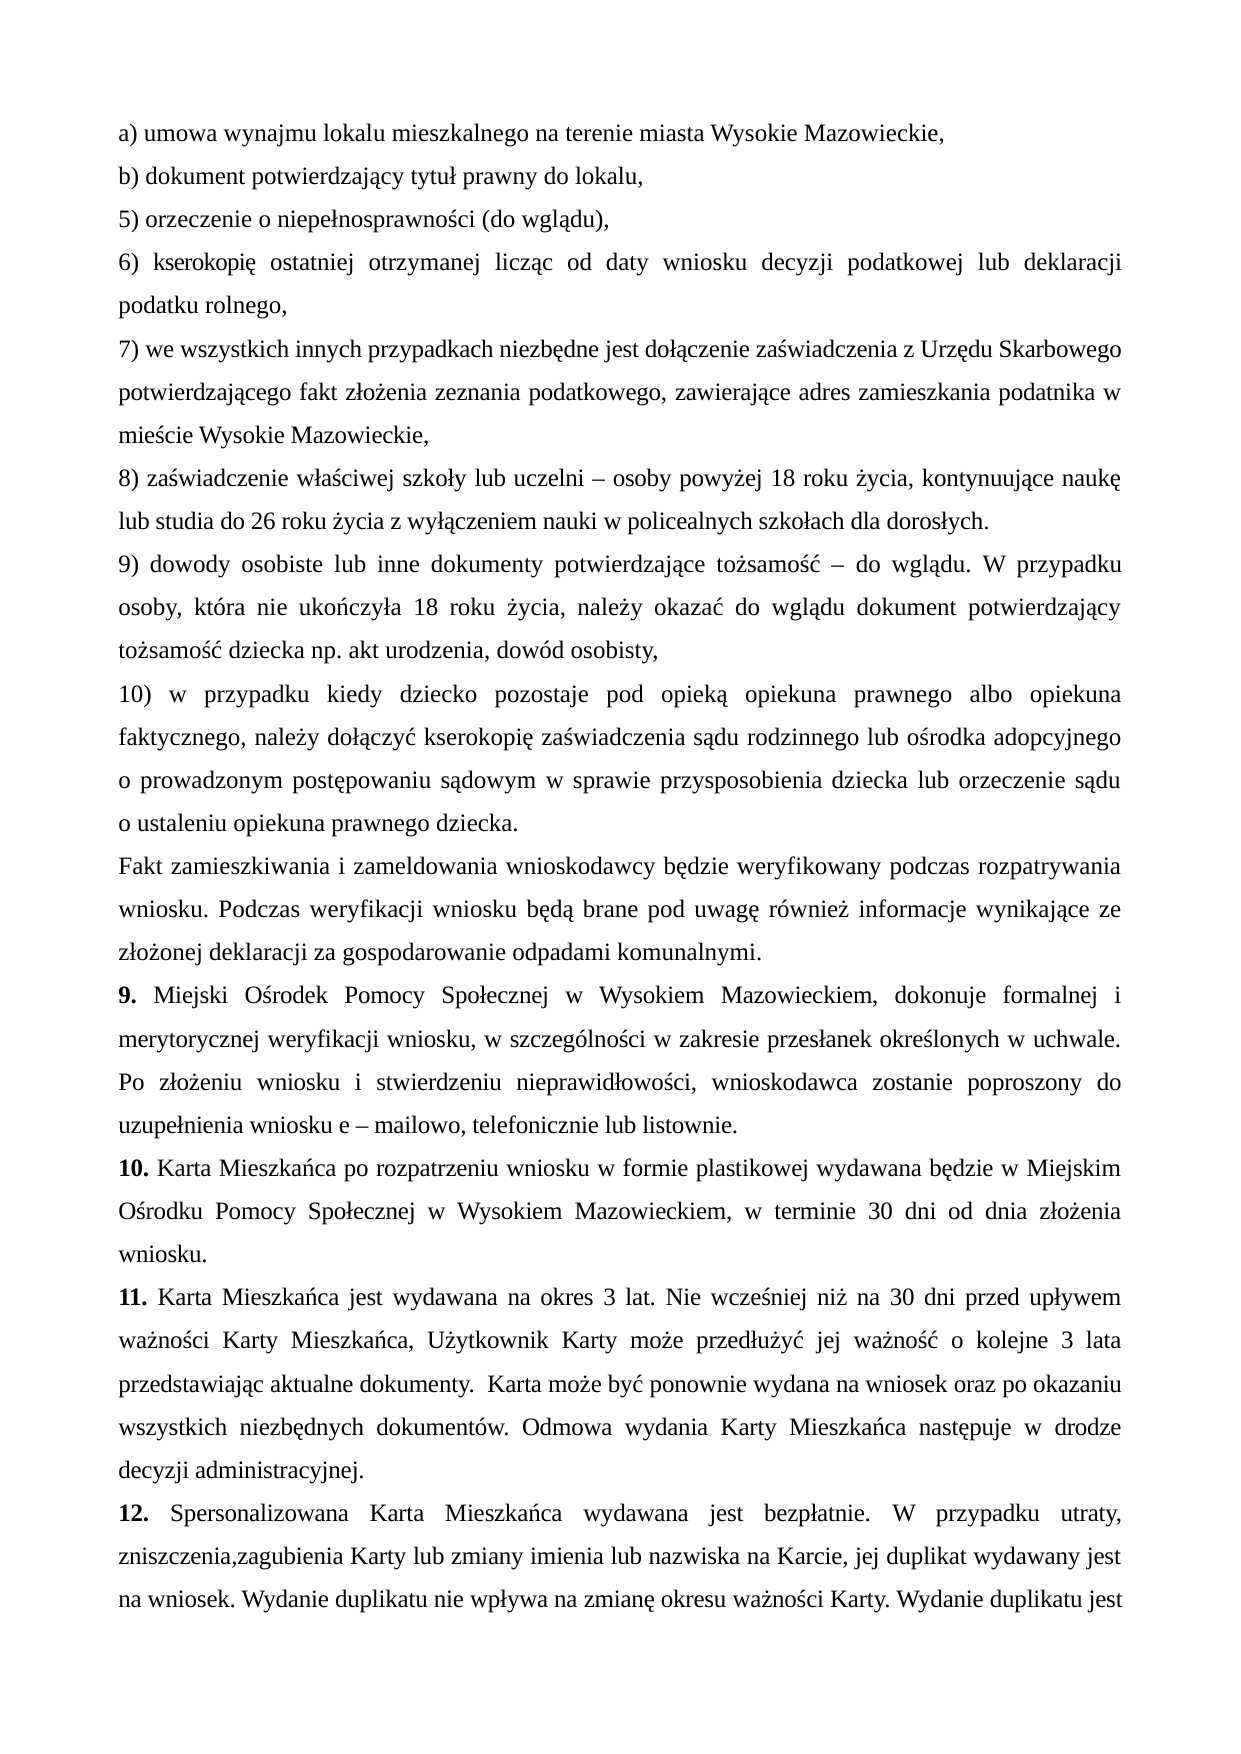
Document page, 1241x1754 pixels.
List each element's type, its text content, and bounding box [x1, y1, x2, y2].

text 6) kserokopię ostatniej otrzymanej licząc od daty wniosku decyzji podatkowej lub deklaracji podatku rolnego, [118, 247, 1122, 319]
text 9) dowody osobiste lub inne dokumenty potwierdzające tożsamość – do wglądu. W przypadku osoby, która nie ukończyła 18 roku życia, należy okazać do wglądu dokument potwierdzający tożsamość dziecka np. akt urodzenia, dowód osobisty, [118, 549, 1122, 664]
text 12. Spersonalizowana Karta Mieszkańca wydawana jest bezpłatnie. W przypadku utraty, zniszczenia,zagubienia Karty lub zmiany imienia lub nazwiska na Karcie, jej duplikat wydawany jest na wniosek. Wydanie duplikatu nie wpływa na zmianę okresu ważności Karty. Wydanie duplikatu jest [118, 1498, 1122, 1613]
text 9. Miejski Ośrodek Pomocy Społecznej w Wysokiem Mazowieckiem, dokonuje formalnej i merytorycznej weryfikacji wniosku, w szczególności w zakresie przesłanek określonych w uchwale. Po złożeniu wniosku i stwierdzeniu nieprawidłowości, wnioskodawca zostanie poproszony do uzupełnienia wniosku e – mailowo, telefonicznie lub listownie. [118, 981, 1122, 1139]
text b) dokument potwierdzający tytuł prawny do lokalu, [118, 161, 1122, 190]
text 8) zaświadczenie właściwej szkoły lub uczelni – osoby powyżej 18 roku życia, kontynuujące naukę lub studia do 26 roku życia z wyłączeniem nauki w policealnych szkołach dla dorosłych. [118, 463, 1122, 535]
text 11. Karta Mieszkańca jest wydawana na okres 3 lat. Nie wcześniej niż na 30 dni przed upływem ważności Karty Mieszkańca, Użytkownik Karty może przedłużyć jej ważność o kolejne 3 lata przedstawiając aktualne dokumenty. Karta może być ponownie wydana na wniosek oraz po okazaniu wszystkich niezbędnych dokumentów. Odmowa wydania Karty Mieszkańca następuje w drodze decyzji administracyjnej. [118, 1282, 1122, 1484]
text 10) w przypadku kiedy dziecko pozostaje pod opieką opiekuna prawnego albo opiekuna faktycznego, należy dołączyć kserokopię zaświadczenia sądu rodzinnego lub ośrodka adopcyjnego o prowadzonym postępowaniu sądowym w sprawie przysposobienia dziecka lub orzeczenie sądu o ustaleniu opiekuna prawnego dziecka. [118, 679, 1122, 837]
text 5) orzeczenie o niepełnosprawności (do wglądu), [118, 204, 1122, 233]
text Fakt zamieszkiwania i zameldowania wnioskodawcy będzie weryfikowany podczas rozpatrywania wniosku. Podczas weryfikacji wniosku będą brane pod uwagę również informacje wynikające ze złożonej deklaracji za gospodarowanie odpadami komunalnymi. [118, 851, 1122, 966]
text 7) we wszystkich innych przypadkach niezbędne jest dołączenie zaświadczenia z Urzędu Skarbowego potwierdzającego fakt złożenia zeznania podatkowego, zawierające adres zamieszkania podatnika w mieście Wysokie Mazowieckie, [118, 334, 1122, 449]
text 10. Karta Mieszkańca po rozpatrzeniu wniosku w formie plastikowej wydawana będzie w Miejskim Ośrodku Pomocy Społecznej w Wysokiem Mazowieckiem, w terminie 30 dni od dnia złożenia wniosku. [118, 1153, 1122, 1268]
text a) umowa wynajmu lokalu mieszkalnego na terenie miasta Wysokie Mazowieckie, [118, 118, 1122, 147]
